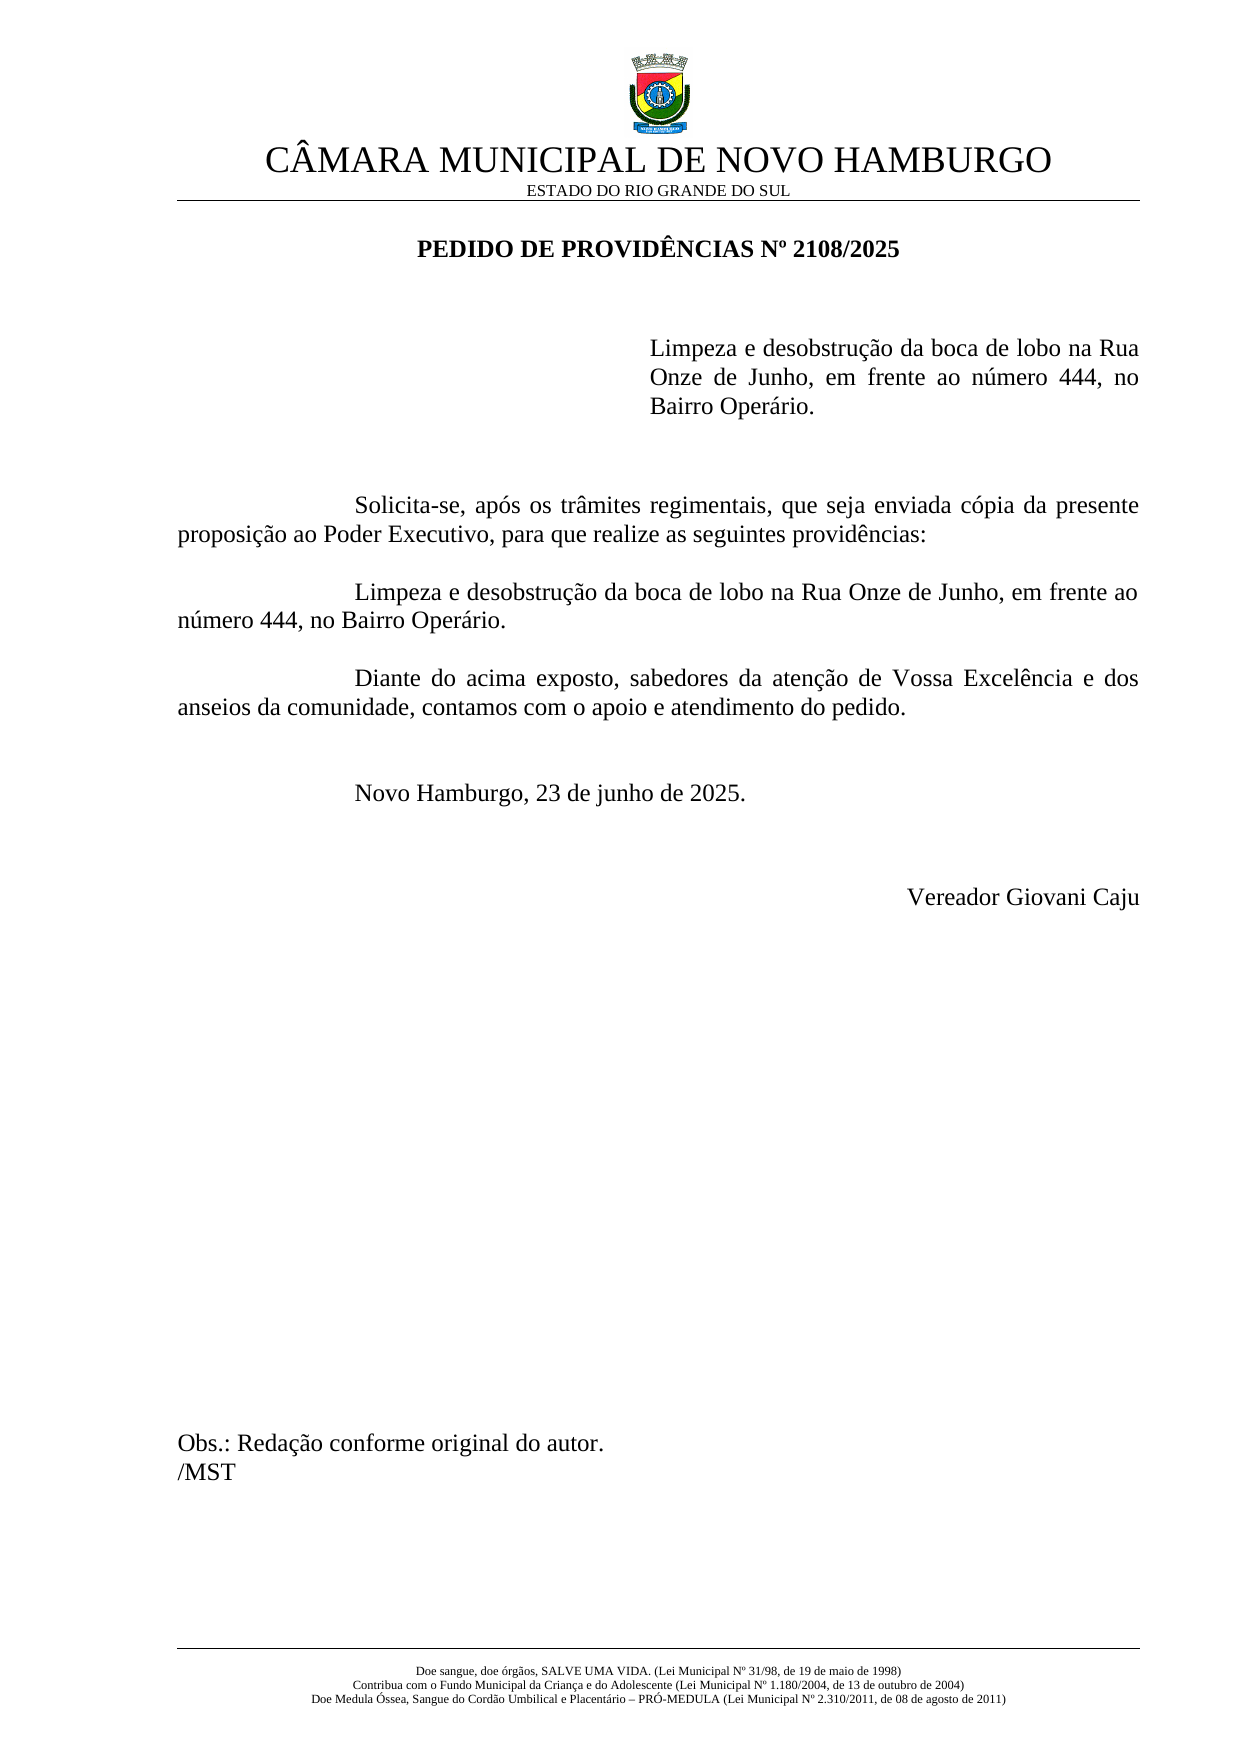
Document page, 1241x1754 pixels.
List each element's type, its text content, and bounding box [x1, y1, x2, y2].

text Diante do acima exposto, sabedores da atenção de Vossa Excelência e dos anseios da comunidade, contamos com o apoio e atendimento do pedido. [177, 663, 1140, 720]
text Limpeza e desobstrução da boca de lobo na Rua Onze de Junho, em frente ao número 444, no Bairro Operário. [649, 333, 1140, 419]
text Limpeza e desobstrução da boca de lobo na Rua Onze de Junho, em frente ao número 444, no Bairro Operário. [177, 577, 1140, 634]
picture [624, 47, 693, 138]
text Obs.: Redação conforme original do autor. [177, 1428, 1140, 1457]
text Vereador Giovani Caju [177, 882, 1140, 911]
text PEDIDO DE PROVIDÊNCIAS Nº 2108/2025 [177, 234, 1140, 262]
text Solicita-se, após os trâmites regimentais, que seja enviada cópia da presente proposição ao Poder Executivo, para que realize as seguintes providências: [177, 490, 1140, 548]
text Novo Hamburgo, 23 de junho de 2025. [177, 778, 1140, 807]
text /MST [177, 1457, 1140, 1486]
